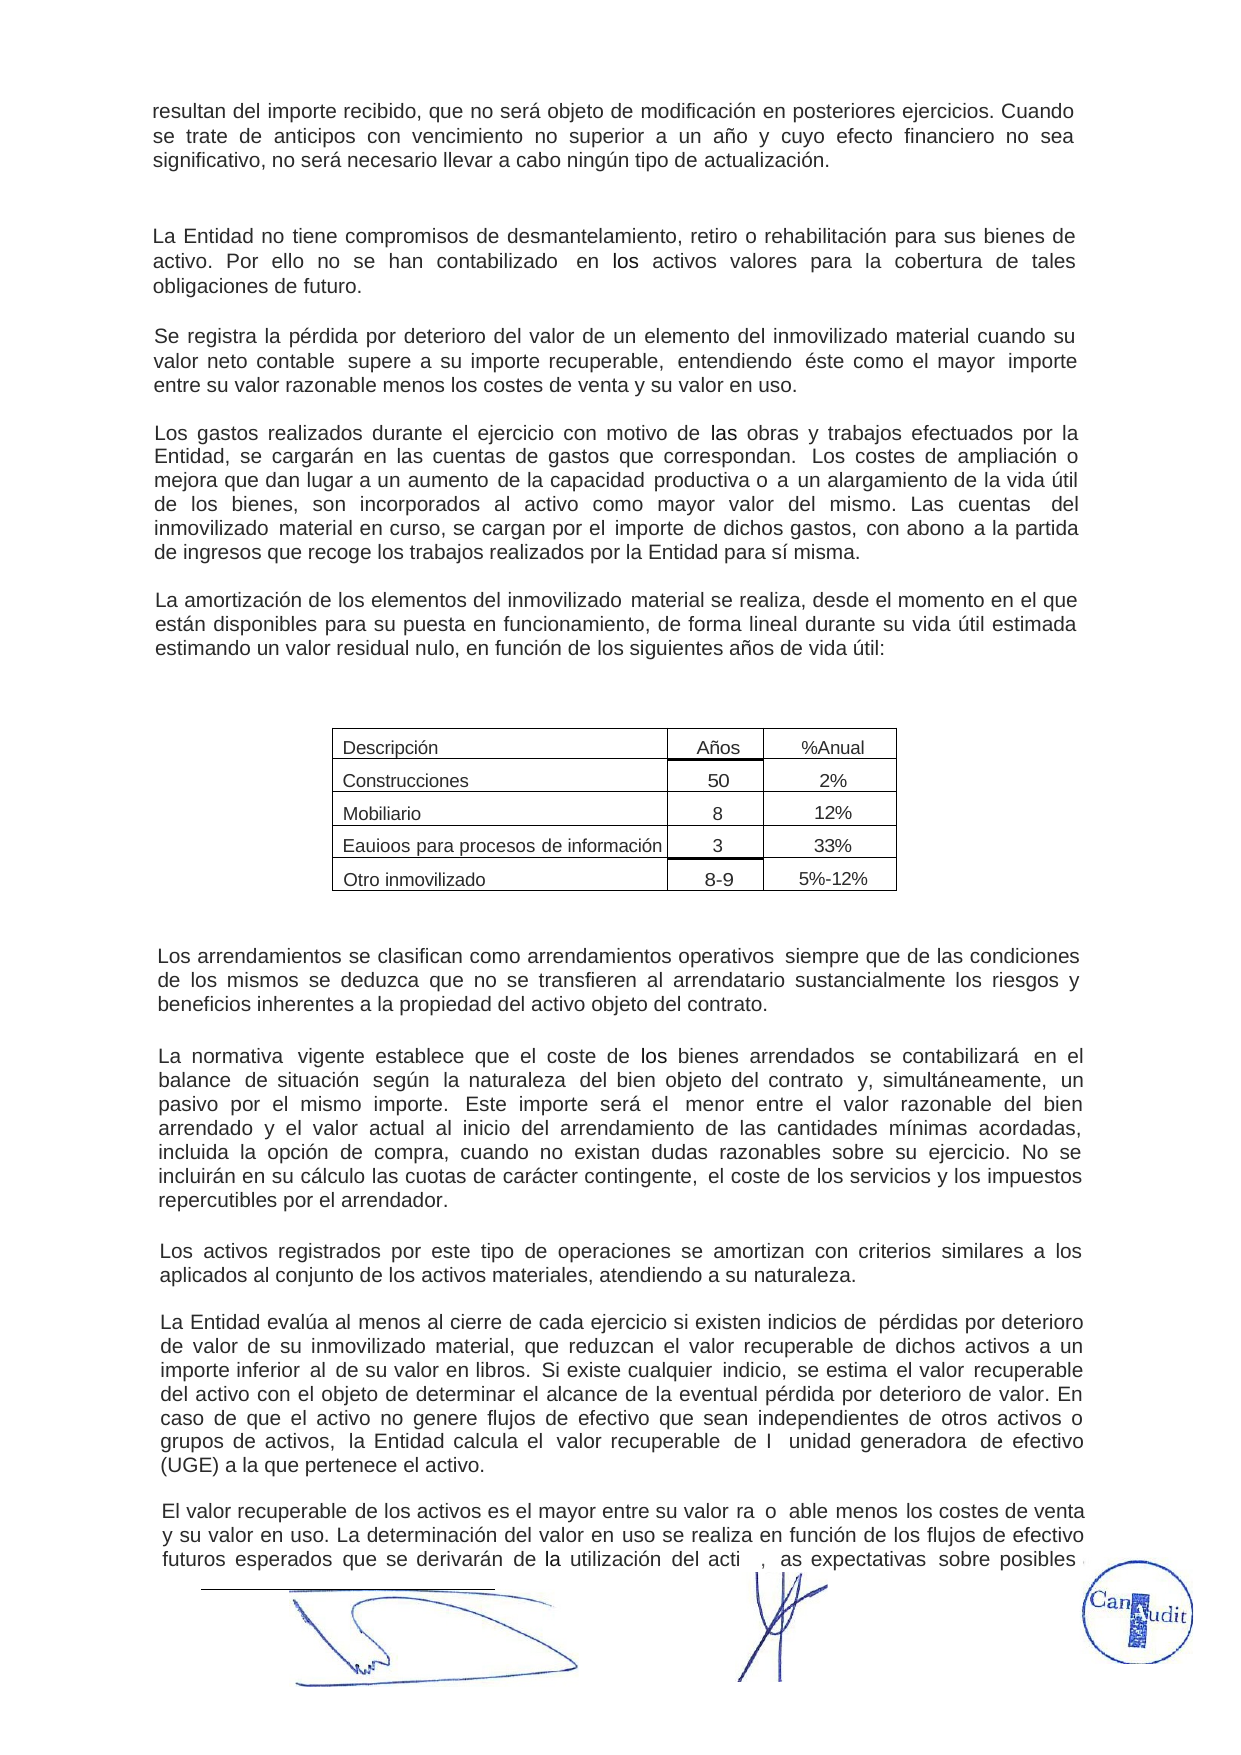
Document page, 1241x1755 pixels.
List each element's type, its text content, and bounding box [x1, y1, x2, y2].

table_cell Otro inmovilizado [333, 858, 667, 890]
table_cell Eauioos para procesos de información [333, 826, 667, 857]
text Los arrendamientos se clasifican como arrendamientos operativos siempre que de las condiciones de los mismos se deduzca que no se transfieren al arrendatario sustancialmente los riesgos y beneficios inherentes a la propiedad del activo objeto del contrato. [157, 944, 1081, 1016]
table_cell 8 [668, 792, 763, 824]
text Los activos registrados por este tipo de operaciones se amortizan con criterios similares a los aplicados al conjunto de los activos materiales, atendiendo a su naturaleza. [159, 1239, 1083, 1287]
table_cell 50 [668, 761, 763, 791]
table_header %Anual [764, 729, 896, 758]
text Se registra la pérdida por deterioro del valor de un elemento del inmovilizado material cuando su valor neto contable supere a su importe recuperable, entendiendo éste como el mayor importe entre su valor razonable menos los costes de venta y su valor en uso. [153, 324, 1078, 397]
text La Entidad no tiene compromisos de desmantelamiento, retiro o rehabilitación para sus bienes de activo. Por ello no se han contabilizado en los activos valores para la cobertura de tales obligaciones de futuro. [152, 224, 1077, 298]
text El valor recuperable de los activos es el mayor entre su valor ra o able menos los costes de venta y su valor en uso. La determinación del valor en uso se realiza en función de los flujos de efectivo futuros esperados que se derivarán de la utilización del acti , as expectativas sobre posibles [161, 1499, 1085, 1571]
text resultan del importe recibido, que no será objeto de modificación en posteriores ejercicios. Cuando se trate de anticipos con vencimiento no superior a un año y cuyo efecto financiero no sea significativo, no será necesario llevar a cabo ningún tipo de actualización. [152, 99, 1075, 172]
table_cell 12% [764, 792, 896, 824]
text La Entidad evalúa al menos al cierre de cada ejercicio si existen indicios de pérdidas por deterioro de valor de su inmovilizado material, que reduzcan el valor recuperable de dichos activos a un importe inferior al de su valor en libros. Si existe cualquier indicio, se estima el valor recuperable del activo con el objeto de determinar el alcance de la eventual pérdida por deterioro de valor. En caso de que el activo no genere flujos de efectivo que sean independientes de otros activos o grupos de activos, la Entidad calcula el valor recuperable de I unidad generadora de efectivo (UGE) a la que pertenece el activo. [160, 1309, 1084, 1477]
table_header Descripción [333, 729, 667, 758]
table_cell Mobiliario [333, 792, 667, 824]
table_header Años [668, 729, 763, 758]
text La normativa vigente establece que el coste de los bienes arrendados se contabilizará en el balance de situación según la naturaleza del bien objeto del contrato y, simultáneamente, un pasivo por el mismo importe. Este importe será el menor entre el valor razonable del bien arrendado y el valor actual al inicio del arrendamiento de las cantidades mínimas acordadas, incluida la opción de compra, cuando no existan dudas razonables sobre su ejercicio. No se incluirán en su cálculo las cuotas de carácter contingente, el coste de los servicios y los impuestos repercutibles por el arrendador. [158, 1044, 1084, 1212]
table_cell 2% [764, 759, 896, 791]
table_cell Construcciones [333, 759, 667, 791]
text Los gastos realizados durante el ejercicio con motivo de las obras y trabajos efectuados por la Entidad, se cargarán en las cuentas de gastos que correspondan. Los costes de ampliación o mejora que dan lugar a un aumento de la capacidad productiva o a un alargamiento de la vida útil de los bienes, son incorporados al activo como mayor valor del mismo. Las cuentas del inmovilizado material en curso, se cargan por el importe de dichos gastos, con abono a la partida de ingresos que recoge los trabajos realizados por la Entidad para sí misma. [154, 420, 1079, 564]
table_cell 8-9 [668, 860, 763, 890]
text La amortización de los elementos del inmovilizado material se realiza, desde el momento en el que están disponibles para su puesta en funcionamiento, de forma lineal durante su vida útil estimada estimando un valor residual nulo, en función de los siguientes años de vida útil: [155, 588, 1079, 660]
table_cell 5%-12% [764, 858, 896, 890]
table_cell 3 [668, 826, 763, 857]
table_cell 33% [764, 826, 896, 857]
